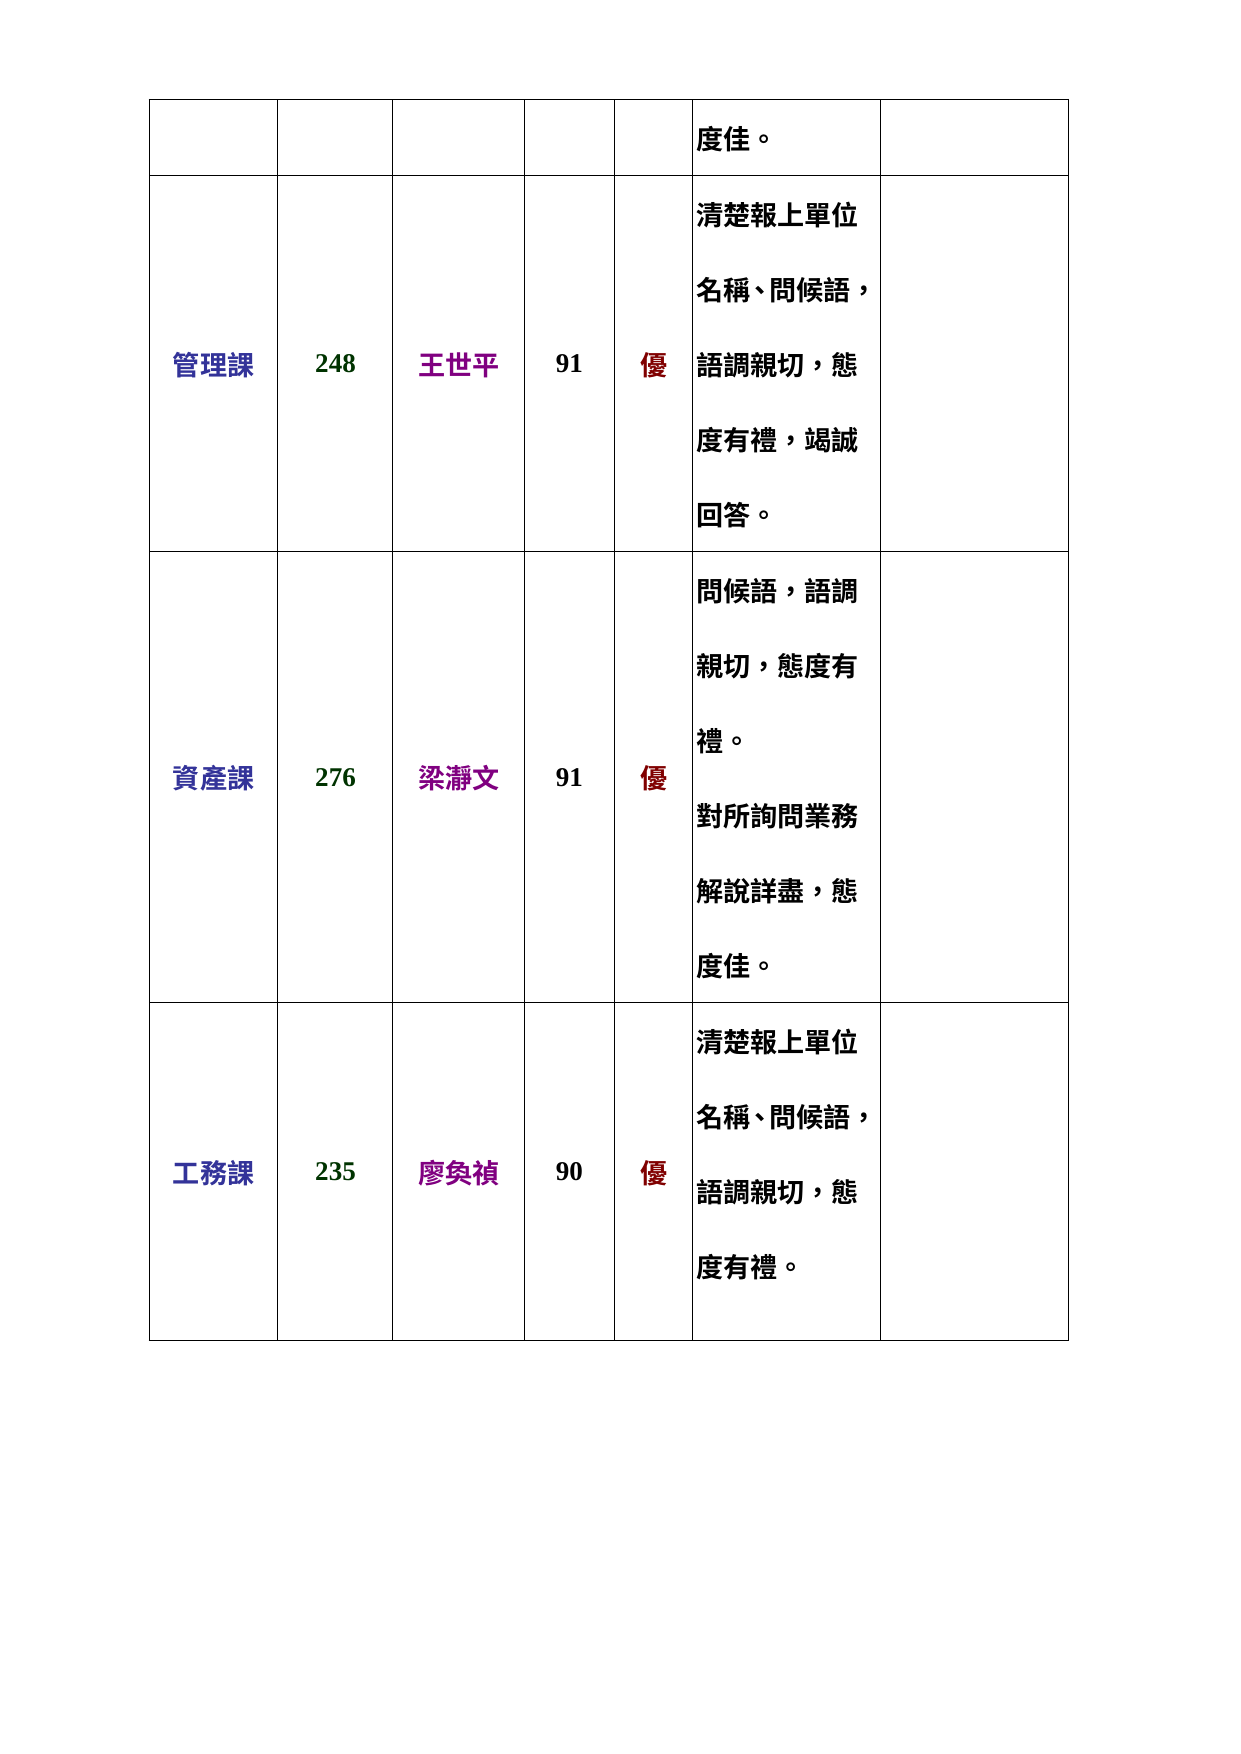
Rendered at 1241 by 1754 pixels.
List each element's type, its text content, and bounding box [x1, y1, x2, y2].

table_cell 優 [615, 1003, 692, 1340]
table_cell 276 [278, 552, 392, 1002]
table_cell 廖奐禎 [393, 1003, 524, 1340]
table_cell 清楚報上單位名稱、問候語，語調親切，態度有禮，竭誠回答。 [693, 176, 880, 551]
table_cell 235 [278, 1003, 392, 1340]
table_cell [393, 100, 524, 175]
table_cell 問候語，語調親切，態度有禮。 對所詢問業務解說詳盡，態度佳。 [693, 552, 880, 1002]
table_cell 91 [525, 176, 614, 551]
table_cell 優 [615, 176, 692, 551]
table_cell [525, 100, 614, 175]
table_cell 91 [525, 552, 614, 1002]
table_cell [881, 552, 1068, 1002]
table_cell [881, 1003, 1068, 1340]
table_cell 王世平 [393, 176, 524, 551]
table_cell [881, 176, 1068, 551]
table_cell 90 [525, 1003, 614, 1340]
table_cell [278, 100, 392, 175]
table_cell [881, 100, 1068, 175]
table_cell 梁瀞文 [393, 552, 524, 1002]
table_cell 優 [615, 552, 692, 1002]
table_cell 工務課 [150, 1003, 277, 1340]
table_cell 248 [278, 176, 392, 551]
table_cell 管理課 [150, 176, 277, 551]
table_cell 度佳。 [693, 100, 880, 175]
table_cell 資產課 [150, 552, 277, 1002]
table_cell [150, 100, 277, 175]
table_cell [615, 100, 692, 175]
table_cell 清楚報上單位名稱、問候語，語調親切，態度有禮。 [693, 1003, 880, 1340]
